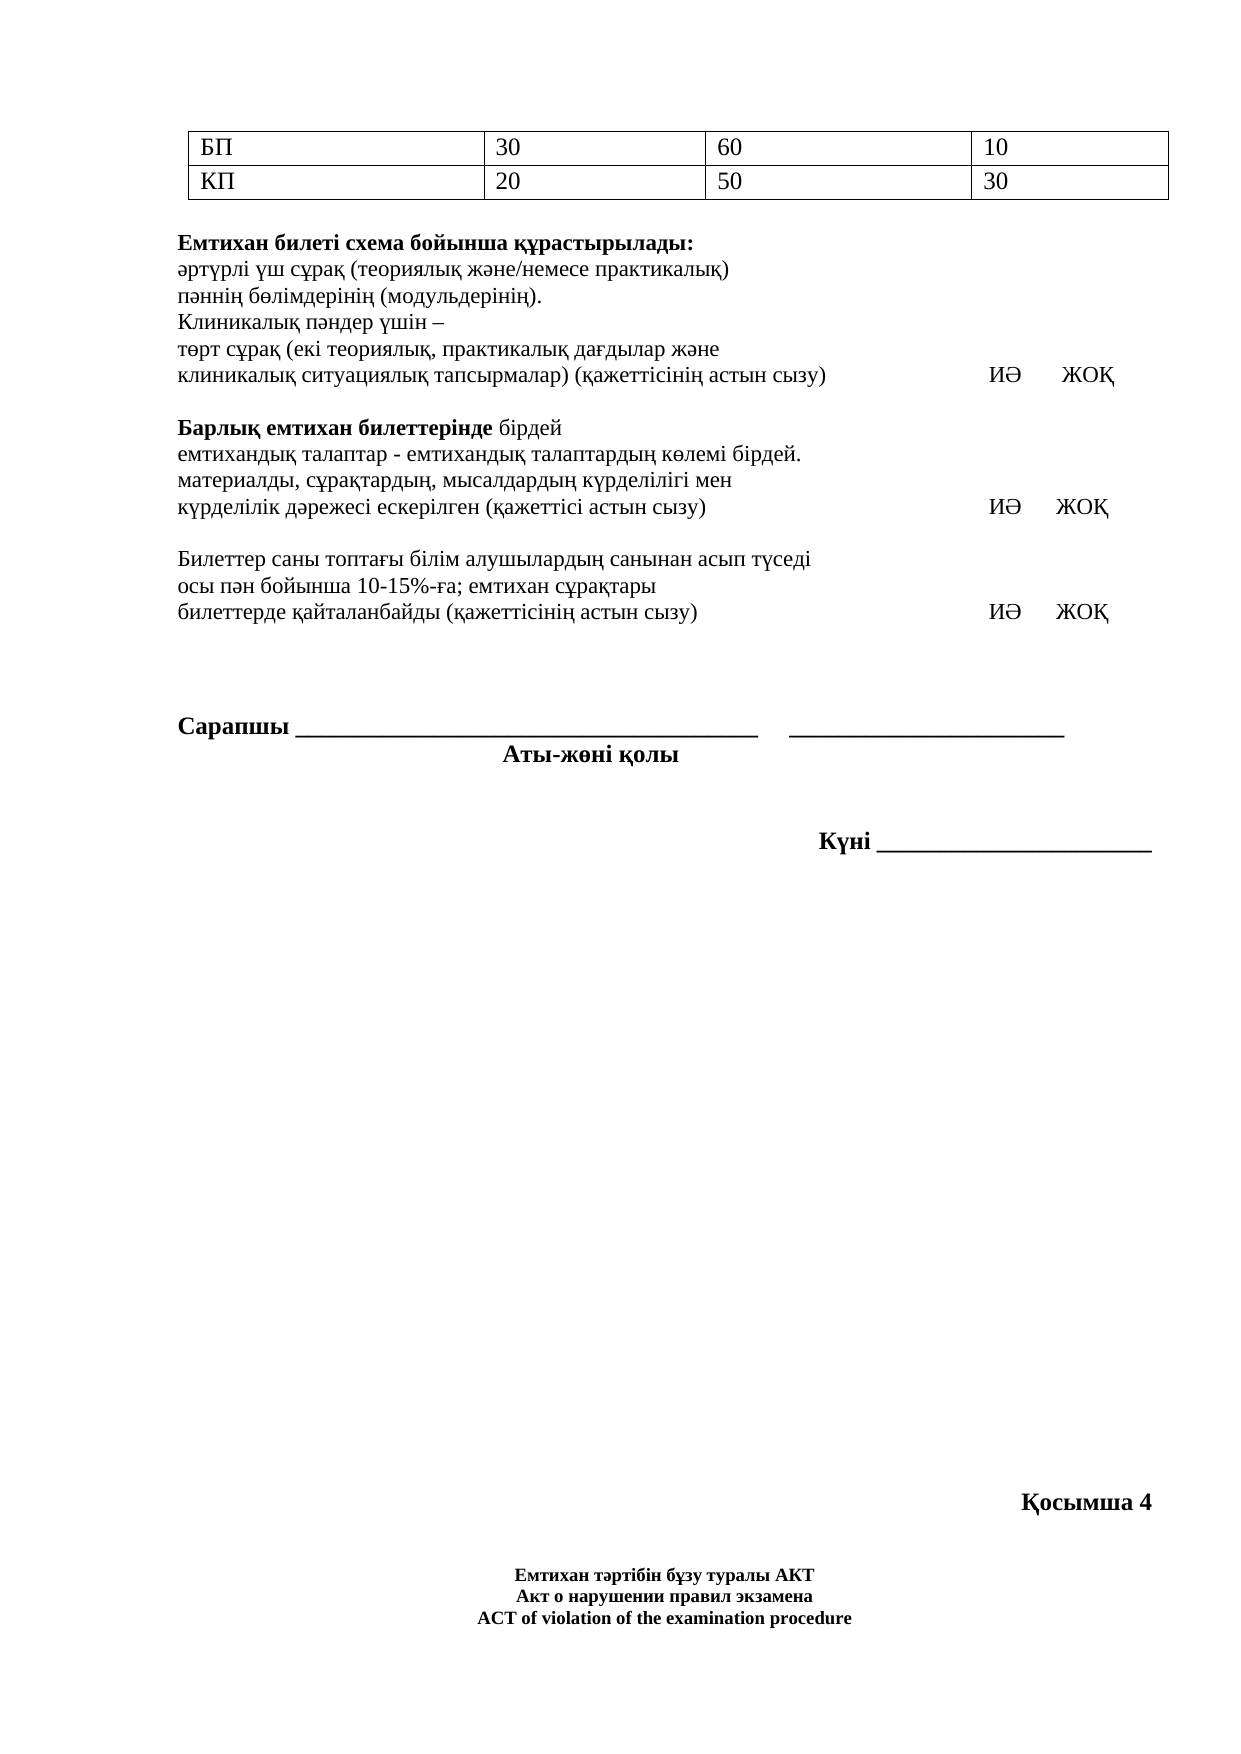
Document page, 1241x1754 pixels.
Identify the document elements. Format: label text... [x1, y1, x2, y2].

text пәннің бөлімдерінің (модульдерінің). [177, 282, 1152, 308]
text Клиникалық пәндер үшін – [177, 308, 1152, 334]
table_cell 10 [972, 132, 1168, 165]
text Емтихан билеті схема бойынша құрастырылады: [177, 229, 1152, 256]
table_cell 60 [706, 132, 971, 165]
table_cell БП [189, 132, 484, 165]
text Барлық емтихан билеттерінде бірдей [177, 414, 1152, 440]
text билеттерде қайталанбайды (қажеттісінің астын сызу) ИӘ ЖОҚ [177, 598, 1152, 624]
subtitle Емтихан тәртібін бұзу туралы АКТ [177, 1564, 1152, 1585]
text Аты-жөні қолы [177, 739, 1152, 768]
text Күні ______________________ [177, 826, 1152, 854]
table_cell 30 [485, 132, 705, 165]
text әртүрлі үш сұрақ (теориялық және/немесе практикалық) [177, 256, 1152, 282]
text материалды, сұрақтардың, мысалдардың күрделілігі мен [177, 466, 1152, 493]
text емтихандық талаптар - емтихандық талаптардың көлемі бірдей. [177, 440, 1152, 466]
text күрделілік дәрежесі ескерілген (қажеттісі астын сызу) ИӘ ЖОҚ [177, 493, 1152, 519]
text клиникалық ситуациялық тапсырмалар) (қажеттісінің астын сызу) ИӘ ЖОҚ [177, 361, 1152, 387]
table_cell КП [189, 166, 484, 199]
table_cell 50 [706, 166, 971, 199]
text Қосымша 4 [177, 1487, 1152, 1516]
table_cell 30 [972, 166, 1168, 199]
text осы пән бойынша 10-15%-ға; емтихан сұрақтары [177, 572, 1152, 598]
text Сарапшы _____________________________________ ______________________ [177, 711, 1152, 739]
table_cell 20 [485, 166, 705, 199]
subtitle Акт о нарушении правил экзамена [177, 1585, 1152, 1607]
subtitle ACT of violation of the examination procedure [177, 1607, 1152, 1628]
text төрт сұрақ (екі теориялық, практикалық дағдылар және [177, 334, 1152, 361]
text Билеттер саны топтағы білім алушылардың санынан асып түседі [177, 545, 1152, 572]
